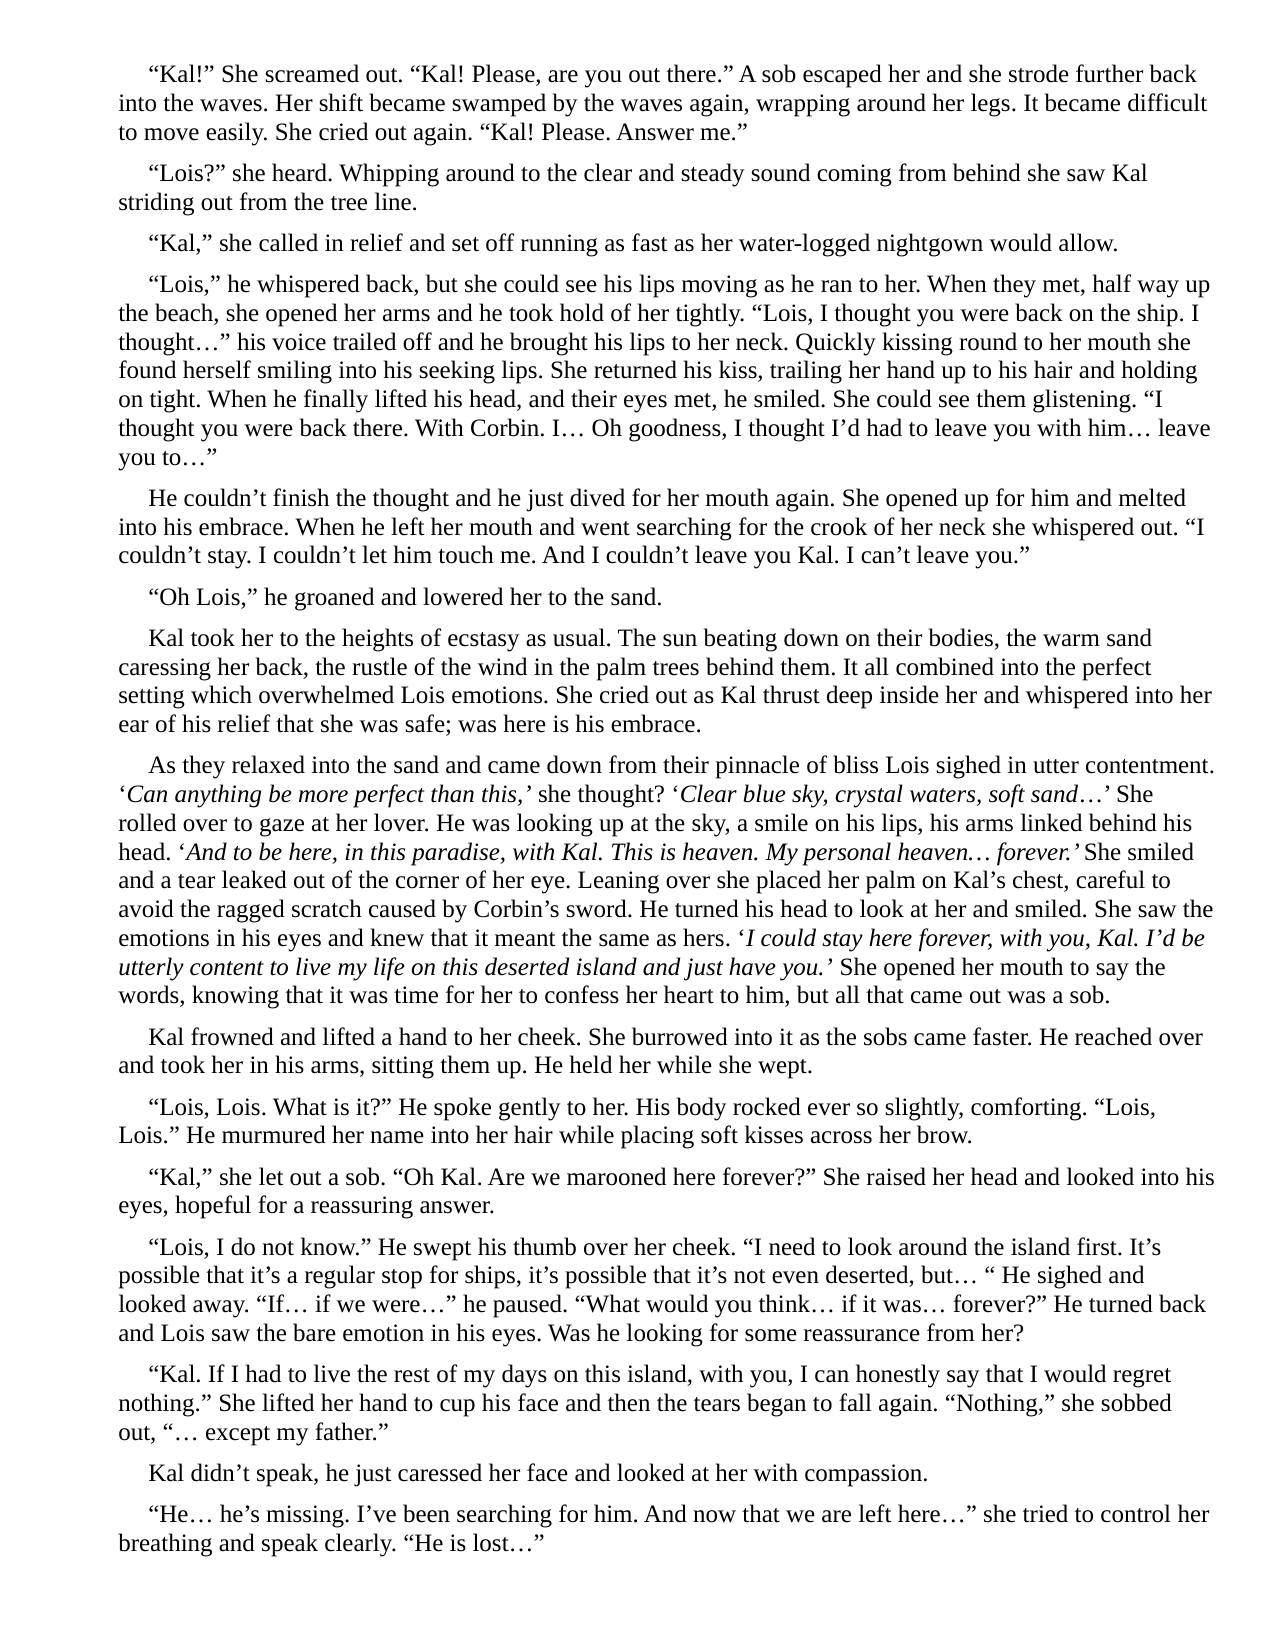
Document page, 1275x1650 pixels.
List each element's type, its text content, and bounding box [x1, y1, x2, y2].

text He couldn’t finish the thought and he just dived for her mouth again. She opened up for him and melted into his embrace. When he left her mouth and went searching for the crook of her neck she whispered out. “I couldn’t stay. I couldn’t let him touch me. And I couldn’t leave you Kal. I can’t leave you.” [118, 483, 1216, 569]
text Kal took her to the heights of ecstasy as usual. The sun beating down on their bodies, the warm sand caressing her back, the rustle of the wind in the palm trees behind them. It all combined into the perfect setting which overwhelmed Lois emotions. She cried out as Kal thrust deep inside her and whispered into her ear of his relief that she was safe; was here is his embrace. [118, 623, 1216, 738]
text “Lois, Lois. What is it?” He spoke gently to her. His body rocked ever so slightly, comforting. “Lois, Lois.” He murmured her name into her hair while placing soft kisses across her brow. [118, 1092, 1216, 1149]
text “Kal!” She screamed out. “Kal! Please, are you out there.” A sob escaped her and she strode further back into the waves. Her shift became swamped by the waves again, wrapping around her legs. It became difficult to move easily. She cried out again. “Kal! Please. Answer me.” [118, 59, 1216, 145]
text Kal didn’t speak, he just caressed her face and looked at her with compassion. [118, 1458, 1216, 1487]
text “Oh Lois,” he groaned and lowered her to the sand. [118, 582, 1216, 610]
text As they relaxed into the sand and came down from their pinnacle of bliss Lois sighed in utter contentment. ‘Can anything be more perfect than this,’ she thought? ‘Clear blue sky, crystal waters, soft sand…’ She rolled over to gaze at her lover. He was looking up at the sky, a smile on his lips, his arms linked behind his head. ‘And to be here, in this paradise, with Kal. This is heaven. My personal heaven… forever.’ She smiled and a tear leaked out of the corner of her eye. Leaning over she placed her palm on Kal’s chest, careful to avoid the ragged scratch caused by Corbin’s sword. He turned his head to look at her and smiled. She saw the emotions in his eyes and knew that it meant the same as hers. ‘I could stay here forever, with you, Kal. I’d be utterly content to live my life on this deserted island and just have you.’ She opened her mouth to say the words, knowing that it was time for her to confess her heart to him, but all that came out was a sob. [118, 750, 1216, 1009]
text “Kal,” she let out a sob. “Oh Kal. Are we marooned here forever?” She raised her head and looked into his eyes, hopeful for a reassuring answer. [118, 1162, 1216, 1219]
text “Lois,” he whispered back, but she could see his lips moving as he ran to her. When they met, half way up the beach, she opened her arms and he took hold of her tightly. “Lois, I thought you were back on the ship. I thought…” his voice trailed off and he brought his lips to her neck. Quickly kissing round to her mouth she found herself smiling into his seeking lips. She returned his kiss, trailing her hand up to his hair and holding on tight. When he finally lifted his head, and their eyes met, he smiled. She could see them glistening. “I thought you were back there. With Corbin. I… Oh goodness, I thought I’d had to leave you with him… leave you to…” [118, 269, 1216, 470]
text “He… he’s missing. I’ve been searching for him. And now that we are left here…” she tried to control her breathing and speak clearly. “He is lost…” [118, 1499, 1216, 1557]
text “Kal,” she called in relief and set off running as fast as her water-logged nightgown would allow. [118, 228, 1216, 257]
text “Kal. If I had to live the rest of my days on this island, with you, I can honestly say that I would regret nothing.” She lifted her hand to cup his face and then the tears began to fall again. “Nothing,” she sobbed out, “… except my father.” [118, 1359, 1216, 1445]
text “Lois, I do not know.” He swept his thumb over her cheek. “I need to look around the island first. It’s possible that it’s a regular stop for ships, it’s possible that it’s not even deserted, but… “ He sighed and looked away. “If… if we were…” he paused. “What would you think… if it was… forever?” He turned back and Lois saw the bare emotion in his eyes. Was he looking for some reassurance from her? [118, 1232, 1216, 1347]
text “Lois?” she heard. Whipping around to the clear and steady sound coming from behind she saw Kal striding out from the tree line. [118, 158, 1216, 215]
text Kal frowned and lifted a hand to her cheek. She burrowed into it as the sobs came faster. He reached over and took her in his arms, sitting them up. He held her while she wept. [118, 1022, 1216, 1079]
